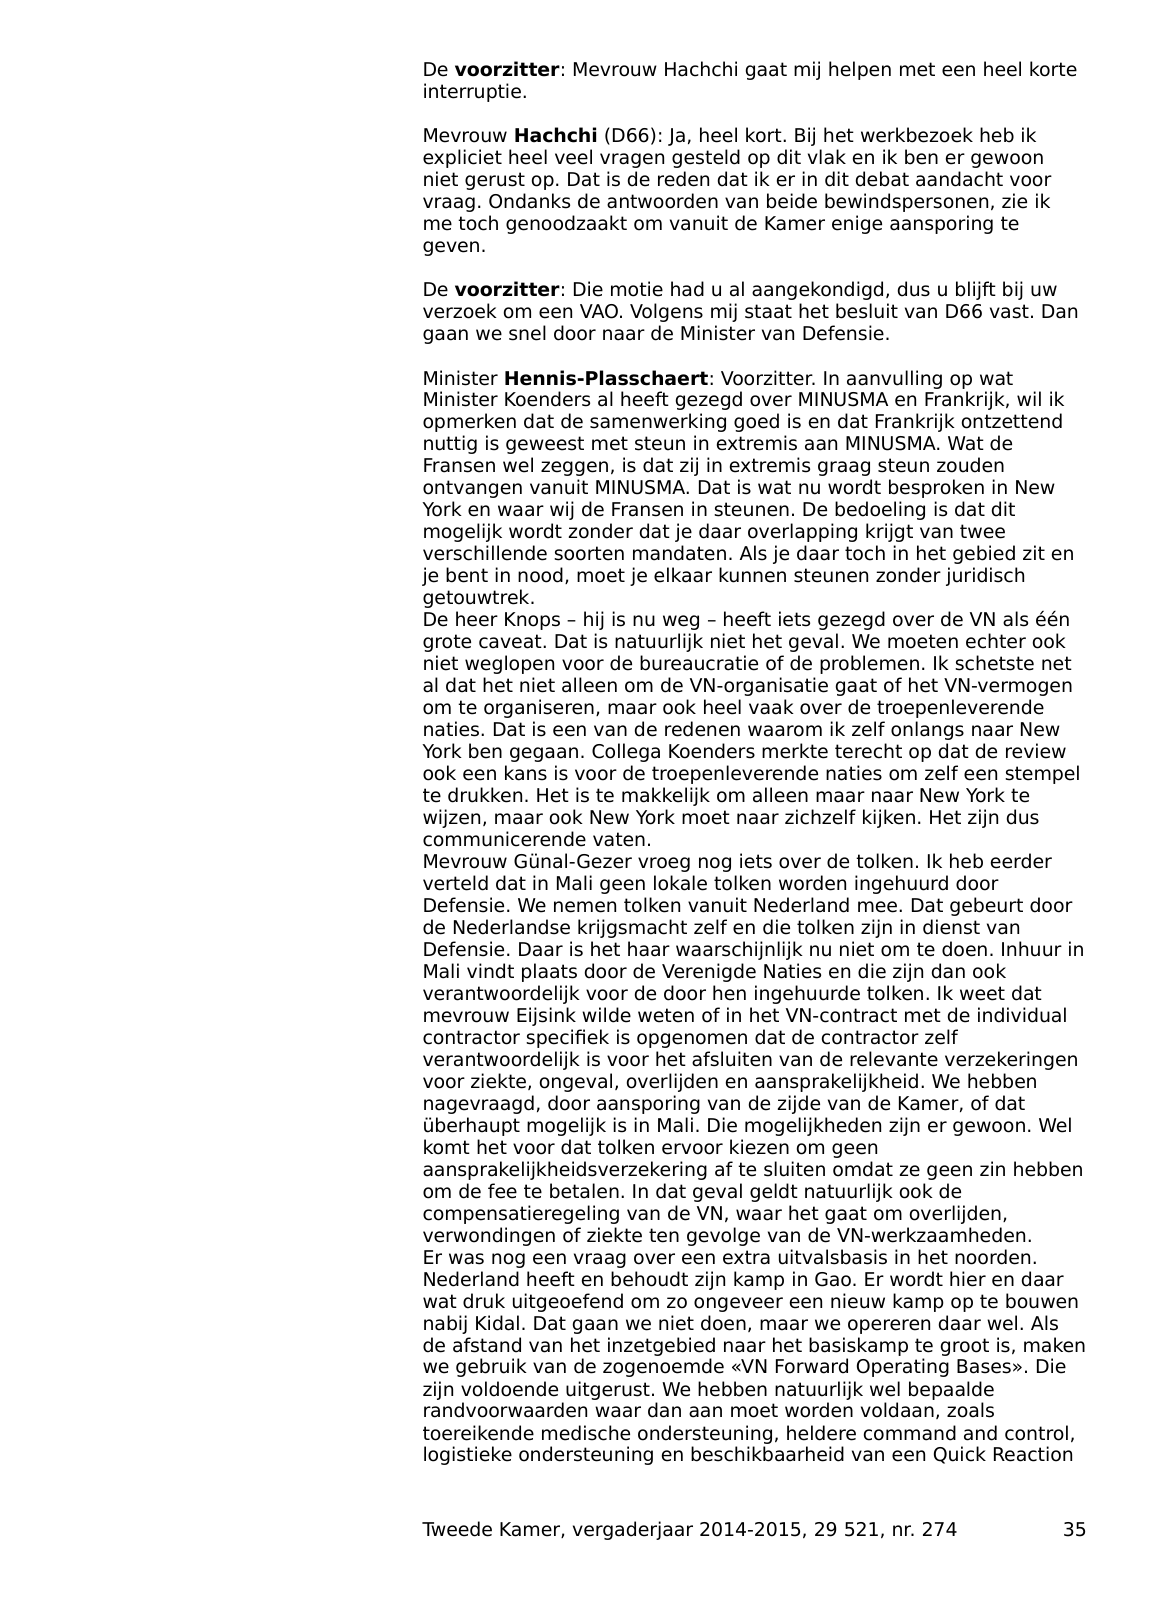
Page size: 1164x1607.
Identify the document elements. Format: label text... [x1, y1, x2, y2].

text Mevrouw Hachchi (D66): Ja, heel kort. Bij het werkbezoek heb ik expliciet heel veel vragen gesteld op dit vlak en ik ben er gewoon niet gerust op. Dat is de reden dat ik er in dit debat aandacht voor vraag. Ondanks de antwoorden van beide bewindspersonen, zie ik me toch genoodzaakt om vanuit de Kamer enige aansporing te geven. [422, 125, 1087, 257]
text De voorzitter: Mevrouw Hachchi gaat mij helpen met een heel korte interruptie. [422, 59, 1087, 103]
text Minister Hennis-Plasschaert: Voorzitter. In aanvulling op wat Minister Koenders al heeft gezegd over MINUSMA en Frankrijk, wil ik opmerken dat de samenwerking goed is en dat Frankrijk ontzettend nuttig is geweest met steun in extremis aan MINUSMA. Wat de Fransen wel zeggen, is dat zij in extremis graag steun zouden ontvangen vanuit MINUSMA. Dat is wat nu wordt besproken in New York en waar wij de Fransen in steunen. De bedoeling is dat dit mogelijk wordt zonder dat je daar overlapping krijgt van twee verschillende soorten mandaten. Als je daar toch in het gebied zit en je bent in nood, moet je elkaar kunnen steunen zonder juridisch getouwtrek. [422, 367, 1087, 609]
text Mevrouw Günal-Gezer vroeg nog iets over de tolken. Ik heb eerder verteld dat in Mali geen lokale tolken worden ingehuurd door Defensie. We nemen tolken vanuit Nederland mee. Dat gebeurt door de Nederlandse krijgsmacht zelf en die tolken zijn in dienst van Defensie. Daar is het haar waarschijnlijk nu niet om te doen. Inhuur in Mali vindt plaats door de Verenigde Naties en die zijn dan ook verantwoordelijk voor de door hen ingehuurde tolken. Ik weet dat mevrouw Eijsink wilde weten of in het VN-contract met de individual contractor specifiek is opgenomen dat de contractor zelf verantwoordelijk is voor het afsluiten van de relevante verzekeringen voor ziekte, ongeval, overlijden en aansprakelijkheid. We hebben nagevraagd, door aansporing van de zijde van de Kamer, of dat überhaupt mogelijk is in Mali. Die mogelijkheden zijn er gewoon. Wel komt het voor dat tolken ervoor kiezen om geen aansprakelijkheidsverzekering af te sluiten omdat ze geen zin hebben om de fee te betalen. In dat geval geldt natuurlijk ook de compensatieregeling van de VN, waar het gaat om overlijden, verwondingen of ziekte ten gevolge van de VN-werkzaamheden. [422, 851, 1087, 1247]
text Er was nog een vraag over een extra uitvalsbasis in het noorden. Nederland heeft en behoudt zijn kamp in Gao. Er wordt hier en daar wat druk uitgeoefend om zo ongeveer een nieuw kamp op te bouwen nabij Kidal. Dat gaan we niet doen, maar we opereren daar wel. Als de afstand van het inzetgebied naar het basiskamp te groot is, maken we gebruik van de zogenoemde «VN Forward Operating Bases». Die zijn voldoende uitgerust. We hebben natuurlijk wel bepaalde randvoorwaarden waar dan aan moet worden voldaan, zoals toereikende medische ondersteuning, heldere command and control, logistieke ondersteuning en beschikbaarheid van een Quick Reaction [422, 1247, 1087, 1466]
text De voorzitter: Die motie had u al aangekondigd, dus u blijft bij uw verzoek om een VAO. Volgens mij staat het besluit van D66 vast. Dan gaan we snel door naar de Minister van Defensie. [422, 279, 1087, 345]
text De heer Knops – hij is nu weg – heeft iets gezegd over de VN als één grote caveat. Dat is natuurlijk niet het geval. We moeten echter ook niet weglopen voor de bureaucratie of de problemen. Ik schetste net al dat het niet alleen om de VN-organisatie gaat of het VN-vermogen om te organiseren, maar ook heel vaak over de troepenleverende naties. Dat is een van de redenen waarom ik zelf onlangs naar New York ben gegaan. Collega Koenders merkte terecht op dat de review ook een kans is voor de troepenleverende naties om zelf een stempel te drukken. Het is te makkelijk om alleen maar naar New York te wijzen, maar ook New York moet naar zichzelf kijken. Het zijn dus communicerende vaten. [422, 609, 1087, 851]
